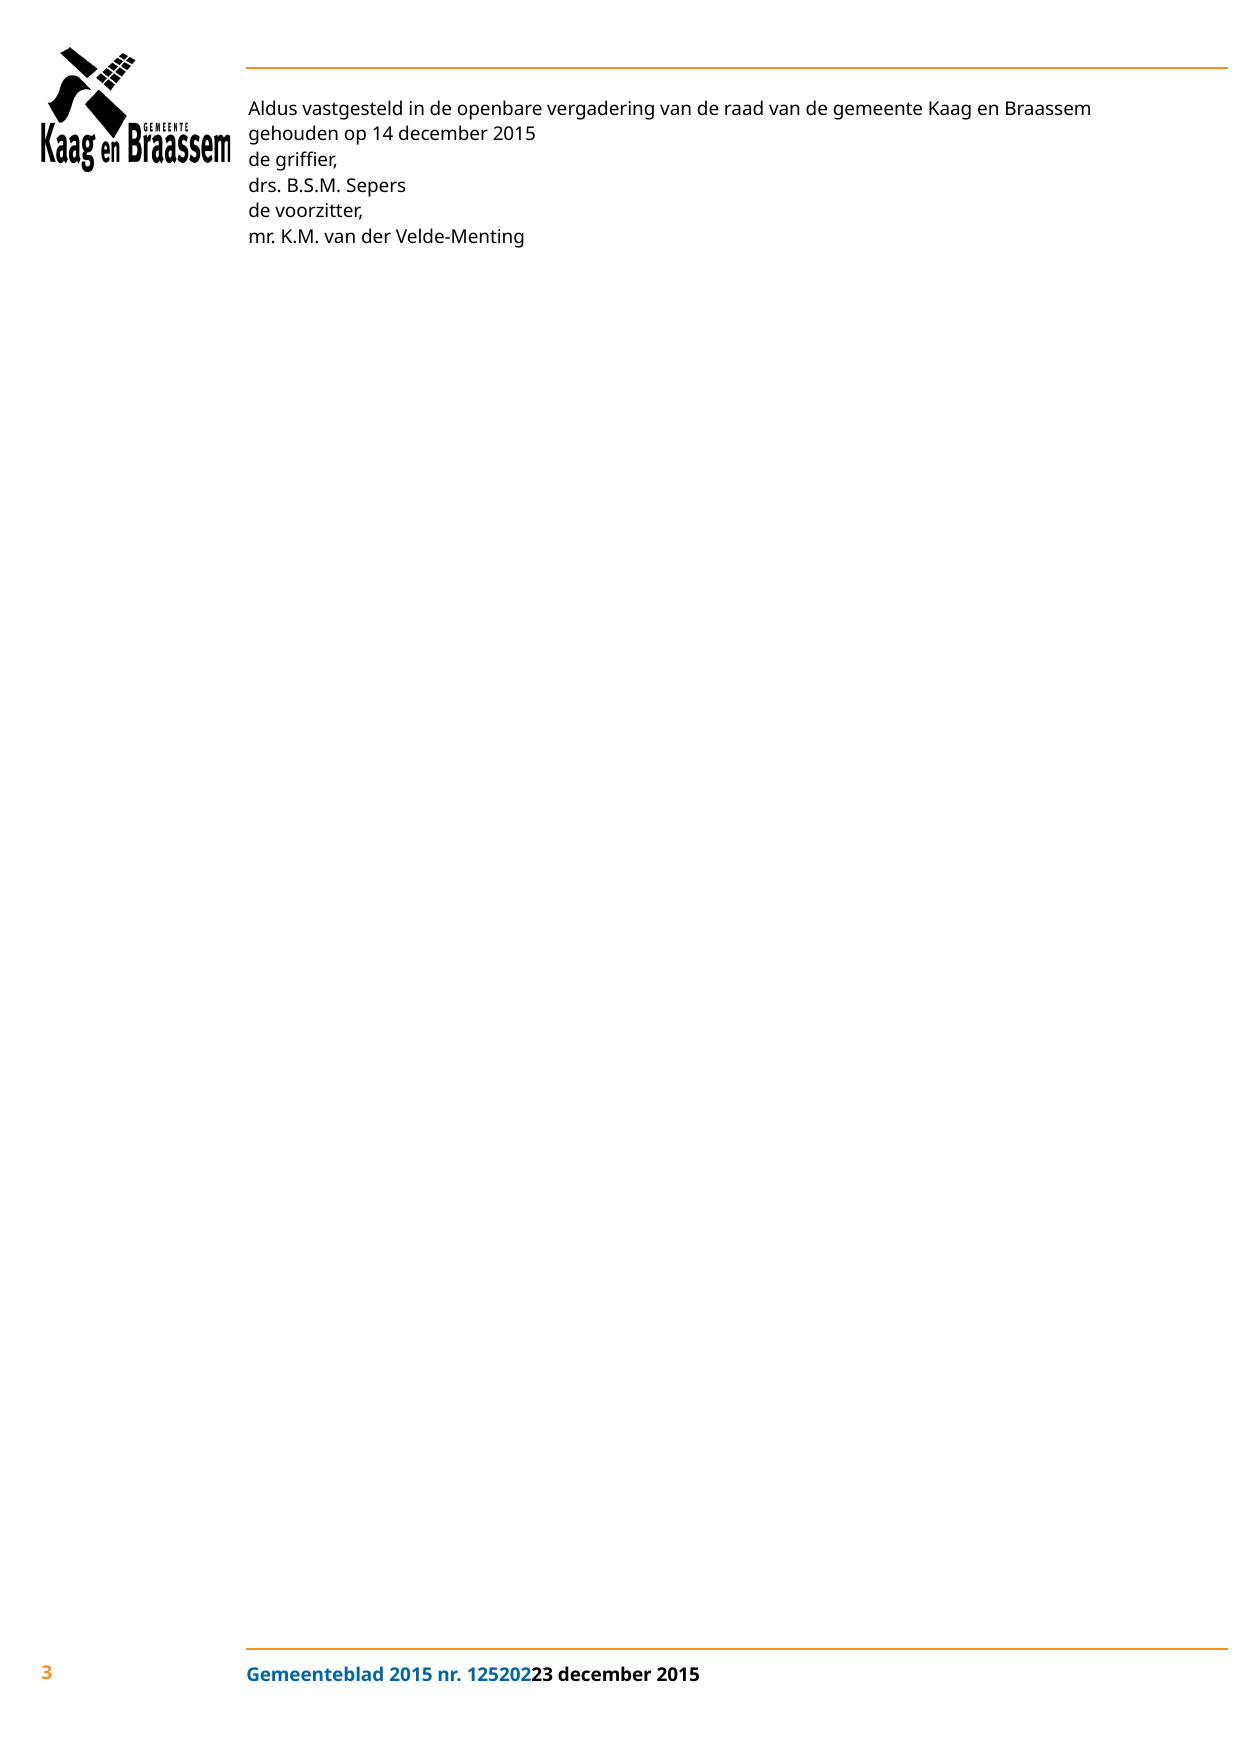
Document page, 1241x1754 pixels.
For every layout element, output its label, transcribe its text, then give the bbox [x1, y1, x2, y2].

text drs. B.S.M. Sepers [248, 172, 1152, 198]
text Aldus vastgesteld in de openbare vergadering van de raad van de gemeente Kaag en Braassem gehouden op 14 december 2015 [248, 95, 1152, 146]
text de voorzitter, [248, 198, 1152, 223]
text mr. K.M. van der Velde-Menting [248, 223, 1152, 249]
text de griffier, [248, 146, 1152, 172]
picture [41, 47, 231, 172]
